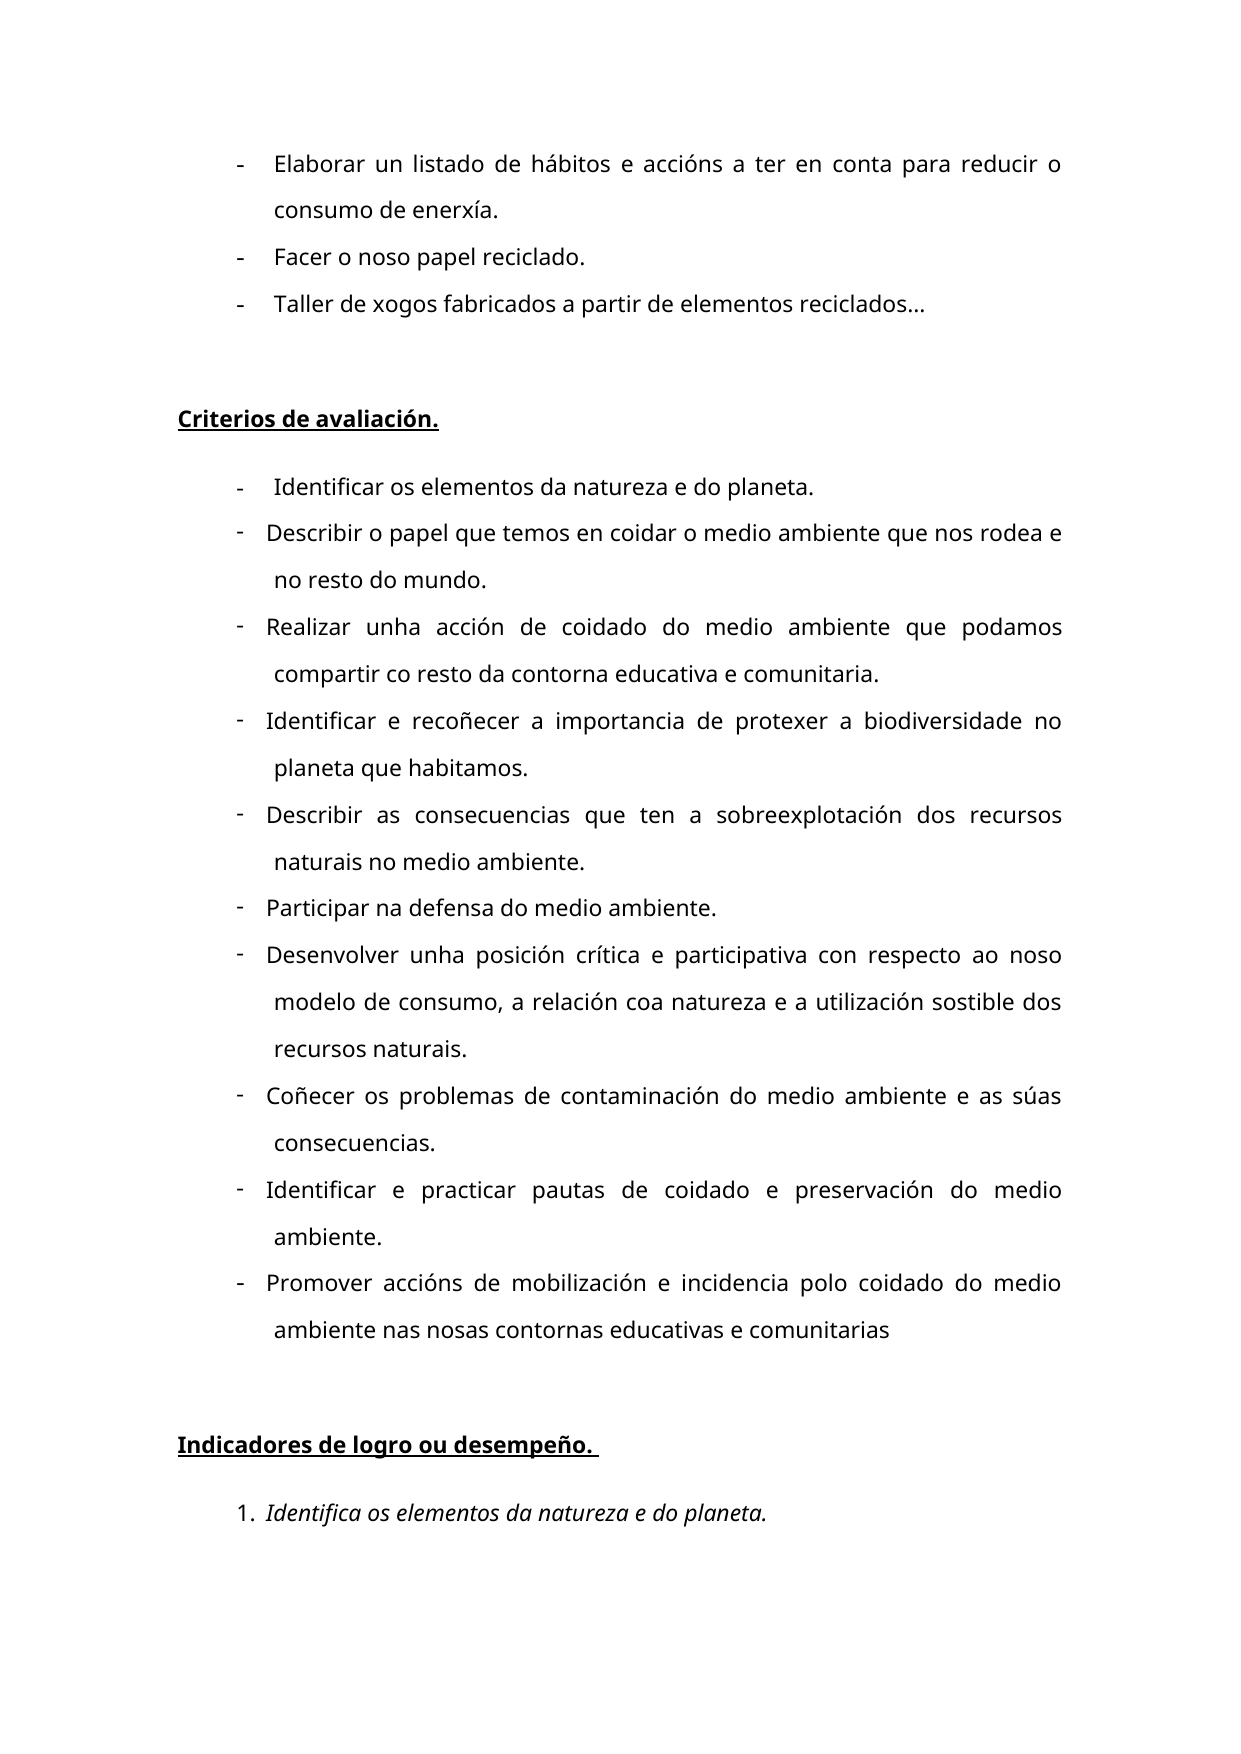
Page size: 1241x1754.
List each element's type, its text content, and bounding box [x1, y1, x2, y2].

text Indicadores de logro ou desempeño. [177, 1429, 1063, 1460]
list Facer o noso papel reciclado. [236, 241, 1063, 273]
list Describir as consecuencias que ten a sobreexplotación dos recursos naturais no medio ambiente. [236, 799, 1063, 877]
list Realizar unha acción de coidado do medio ambiente que podamos compartir co resto da contorna educativa e comunitaria. [236, 611, 1063, 689]
list Identificar os elementos da natureza e do planeta. [236, 471, 1063, 502]
list Identificar e practicar pautas de coidado e preservación do medio ambiente. [236, 1174, 1063, 1252]
text Criterios de avaliación. [177, 403, 1063, 434]
list Coñecer os problemas de contaminación do medio ambiente e as súas consecuencias. [236, 1080, 1063, 1158]
list Desenvolver unha posición crítica e participativa con respecto ao noso modelo de consumo, a relación coa natureza e a utilización sostible dos recursos naturais. [236, 939, 1063, 1064]
list Describir o papel que temos en coidar o medio ambiente que nos rodea e no resto do mundo. [236, 517, 1063, 596]
list Taller de xogos fabricados a partir de elementos reciclados… [236, 288, 1063, 319]
list Identifica os elementos da natureza e do planeta. [177, 1497, 1063, 1528]
list Promover accións de mobilización e incidencia polo coidado do medio ambiente nas nosas contornas educativas e comunitarias [236, 1267, 1063, 1346]
list Elaborar un listado de hábitos e accións a ter en conta para reducir o consumo de enerxía. [236, 148, 1063, 226]
list Participar na defensa do medio ambiente. [236, 892, 1063, 924]
list Identificar e recoñecer a importancia de protexer a biodiversidade no planeta que habitamos. [236, 705, 1063, 783]
